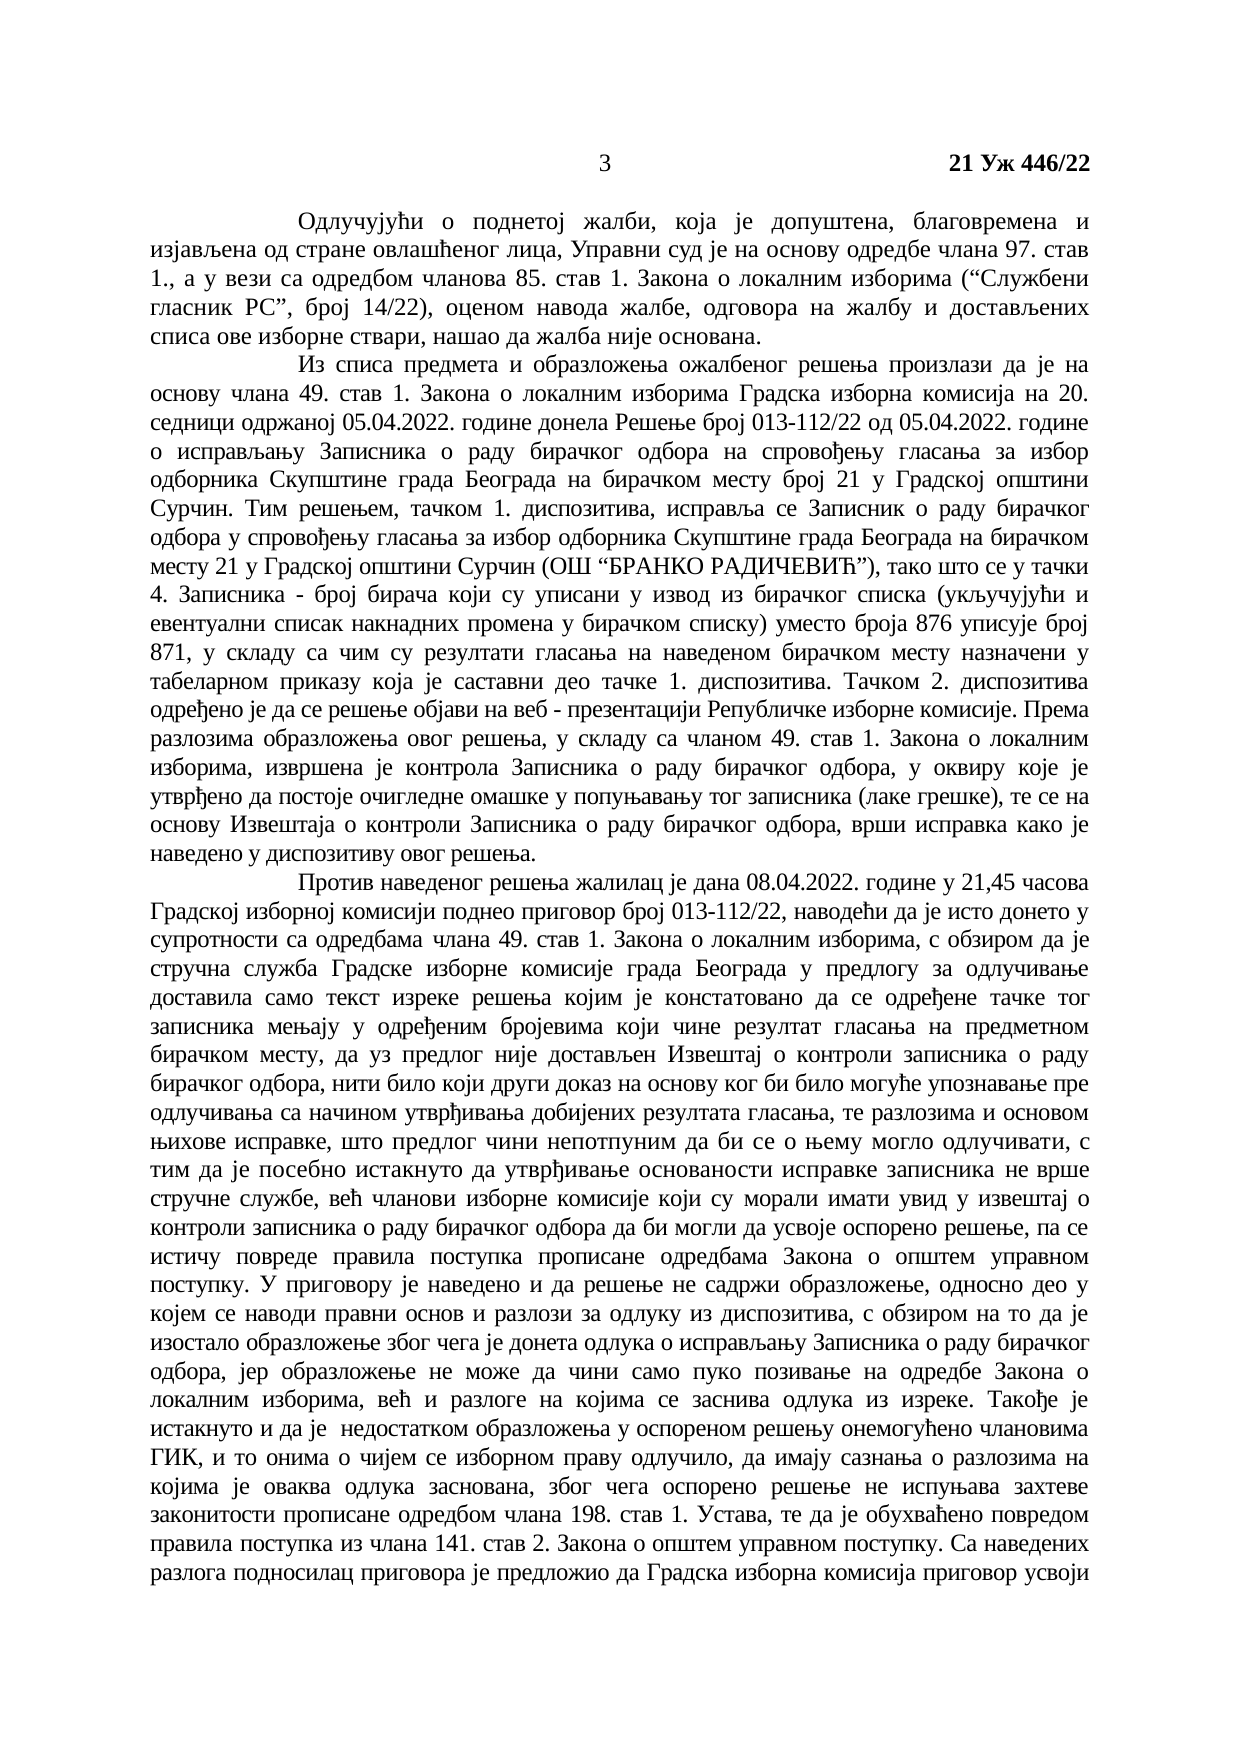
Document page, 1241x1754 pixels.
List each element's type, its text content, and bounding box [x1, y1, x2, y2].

text Против наведеног решења жалилац је дана 08.04.2022. године у 21,45 часова Градској изборној комисији поднео приговор број 013-112/22, наводећи да је исто донето у супротности са одредбама члана 49. став 1. Закона о локалним изборима, с обзиром да је стручна служба Градске изборне комисије града Београда у предлогу за одлучивање доставила само текст изреке решења којим је констатовано да се одређене тачке тог записника мењају у одређеним бројевима који чине резултат гласања на предметном бирачком месту, да уз предлог није достављен Извештај о контроли записника о раду бирачког одбора, нити било који други доказ на основу ког би било могуће упознавање пре одлучивања са начином утврђивања добијених резултата гласања, те разлозима и основом њихове исправке, што предлог чини непотпуним да би се о њему могло одлучивати, с тим да је посебно истакнуто да утврђивање основаности исправке записника не врше стручне службе, већ чланови изборне комисије који су морали имати увид у извештај о контроли записника о раду бирачког одбора да би могли да усвоје оспорено решење, па се истичу повреде правила поступка прописане одредбама Закона о општем управном поступку. У приговору је наведено и да решење не садржи образложење, односно део у којем се наводи правни основ и разлози за одлуку из диспозитива, с обзиром на то да је изостало образложење због чега је донета одлука о исправљању Записника о раду бирачког одбора, јер образложење не може да чини само пуко позивање на одредбе Закона о локалним изборима, већ и разлоге на којима се заснива одлука из изреке. Такође је истакнуто и да је недостатком образложења у оспореном решењу онемогућено члановима ГИК, и то онима о чијем се изборном праву одлучило, да имају сазнања о разлозима на којима је оваква одлука заснована, због чега оспорено решење не испуњава захтеве законитости прописане одредбом члана 198. став 1. Устава, те да је обухваћено повредом правила поступка из члана 141. став 2. Закона о општем управном поступку. Са наведених разлога подносилац приговора је предложио да Градска изборна комисија приговор усвоји [150, 867, 1090, 1586]
text Одлучујући о поднетој жалби, која је допуштена, благовремена и изјављена од стране овлашћеног лица, Управни суд је на основу одредбе члана 97. став 1., а у вези са одредбом чланова 85. став 1. Закона о локалним изборима (“Службени гласник РС”, број 14/22), оценом навода жалбе, одговора на жалбу и достављених списа ове изборне ствари, нашао да жалба није основана. [150, 206, 1090, 349]
text Из списа предмета и образложења ожалбеног решења произлази да је на основу члана 49. став 1. Закона о локалним изборима Градска изборна комисија на 20. седници одржаној 05.04.2022. године донела Решење број 013-112/22 од 05.04.2022. године о исправљању Записника о раду бирачког одбора на спровођењу гласања за избор одборника Скупштине града Београда на бирачком месту број 21 у Градској општини Сурчин. Тим решењем, тачком 1. диспозитива, исправља се Записник о раду бирачког одбора у спровођењу гласања за избор одборника Скупштине града Београда на бирачком месту 21 у Градској општини Сурчин (ОШ “БРАНКО РАДИЧЕВИЋ”), тако што се у тачки 4. Записника - број бирача који су уписани у извод из бирачког списка (укључујући и евентуални списак накнадних промена у бирачком списку) уместо броја 876 уписује број 871, у складу са чим су резултати гласања на наведеном бирачком месту назначени у табеларном приказу која је саставни део тачке 1. диспозитива. Тачком 2. диспозитива одређено је да се решење објави на веб - презентацији Републичке изборне комисије. Према разлозима образложења овог решења, у складу са чланом 49. став 1. Закона о локалним изборима, извршена је контрола Записника о раду бирачког одбора, у оквиру које је утврђено да постоје очигледне омашке у попуњавању тог записника (лаке грешке), те се на основу Извештаја о контроли Записника о раду бирачког одбора, врши исправка како је наведено у диспозитиву овог решења. [150, 349, 1090, 867]
